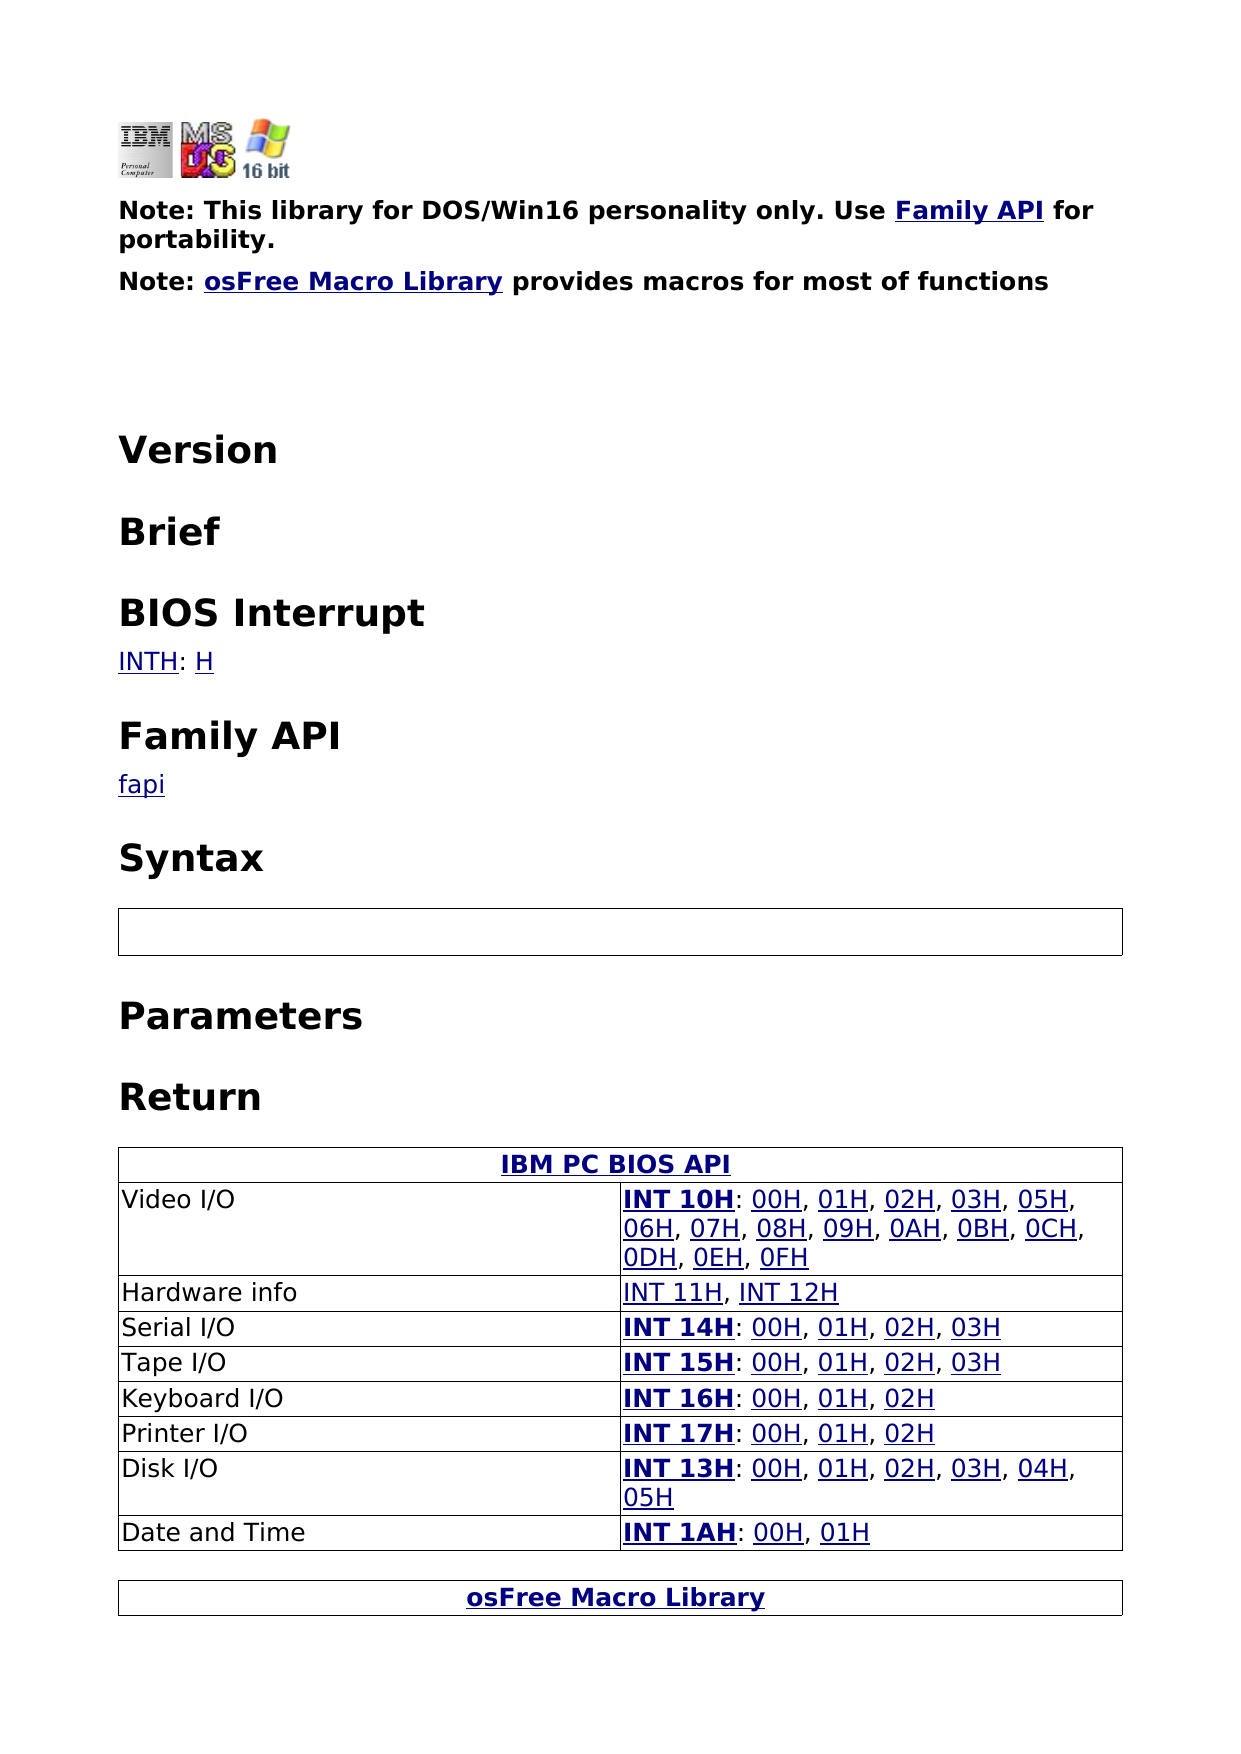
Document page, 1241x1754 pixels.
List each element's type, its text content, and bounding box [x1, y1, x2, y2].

table_cell INT 1AH: 00H, 01H [621, 1516, 1122, 1550]
subtitle Parameters [118, 995, 1122, 1038]
subtitle BIOS Interrupt [118, 591, 1122, 635]
table_cell Printer I/O [119, 1417, 620, 1451]
table_cell Date and Time [119, 1516, 620, 1550]
subtitle Brief [118, 510, 1122, 554]
table_cell INT 11H, INT 12H [621, 1276, 1122, 1311]
subtitle Family API [118, 714, 1122, 758]
picture [243, 118, 291, 178]
table_cell INT 16H: 00H, 01H, 02H [621, 1382, 1122, 1416]
text Note: osFree Macro Library provides macros for most of functions [118, 267, 1122, 296]
table_header [119, 909, 1122, 955]
table_cell INT 15H: 00H, 01H, 02H, 03H [621, 1347, 1122, 1381]
table_header osFree Macro Library [119, 1581, 1122, 1615]
table_cell Serial I/O [119, 1312, 620, 1346]
table_cell INT 13H: 00H, 01H, 02H, 03H, 04H, 05H [621, 1452, 1122, 1515]
table_cell INT 10H: 00H, 01H, 02H, 03H, 05H, 06H, 07H, 08H, 09H, 0AH, 0BH, 0CH, 0DH, 0EH, 0FH [621, 1183, 1122, 1275]
table_cell INT 17H: 00H, 01H, 02H [621, 1417, 1122, 1451]
subtitle Syntax [118, 837, 1122, 881]
picture [180, 122, 236, 178]
picture [118, 122, 173, 178]
text fapi [118, 770, 1122, 799]
table_cell Hardware info [119, 1276, 620, 1311]
table_cell Disk I/O [119, 1452, 620, 1515]
table_cell Keyboard I/O [119, 1382, 620, 1416]
text INTH: H [118, 648, 1122, 677]
table_cell Tape I/O [119, 1347, 620, 1381]
table_cell INT 14H: 00H, 01H, 02H, 03H [621, 1312, 1122, 1346]
subtitle Version [118, 429, 1122, 473]
table_header IBM PC BIOS API [119, 1148, 1122, 1182]
subtitle Return [118, 1076, 1122, 1119]
text Note: This library for DOS/Win16 personality only. Use Family API for portability. [118, 196, 1122, 254]
table_cell Video I/O [119, 1183, 620, 1275]
